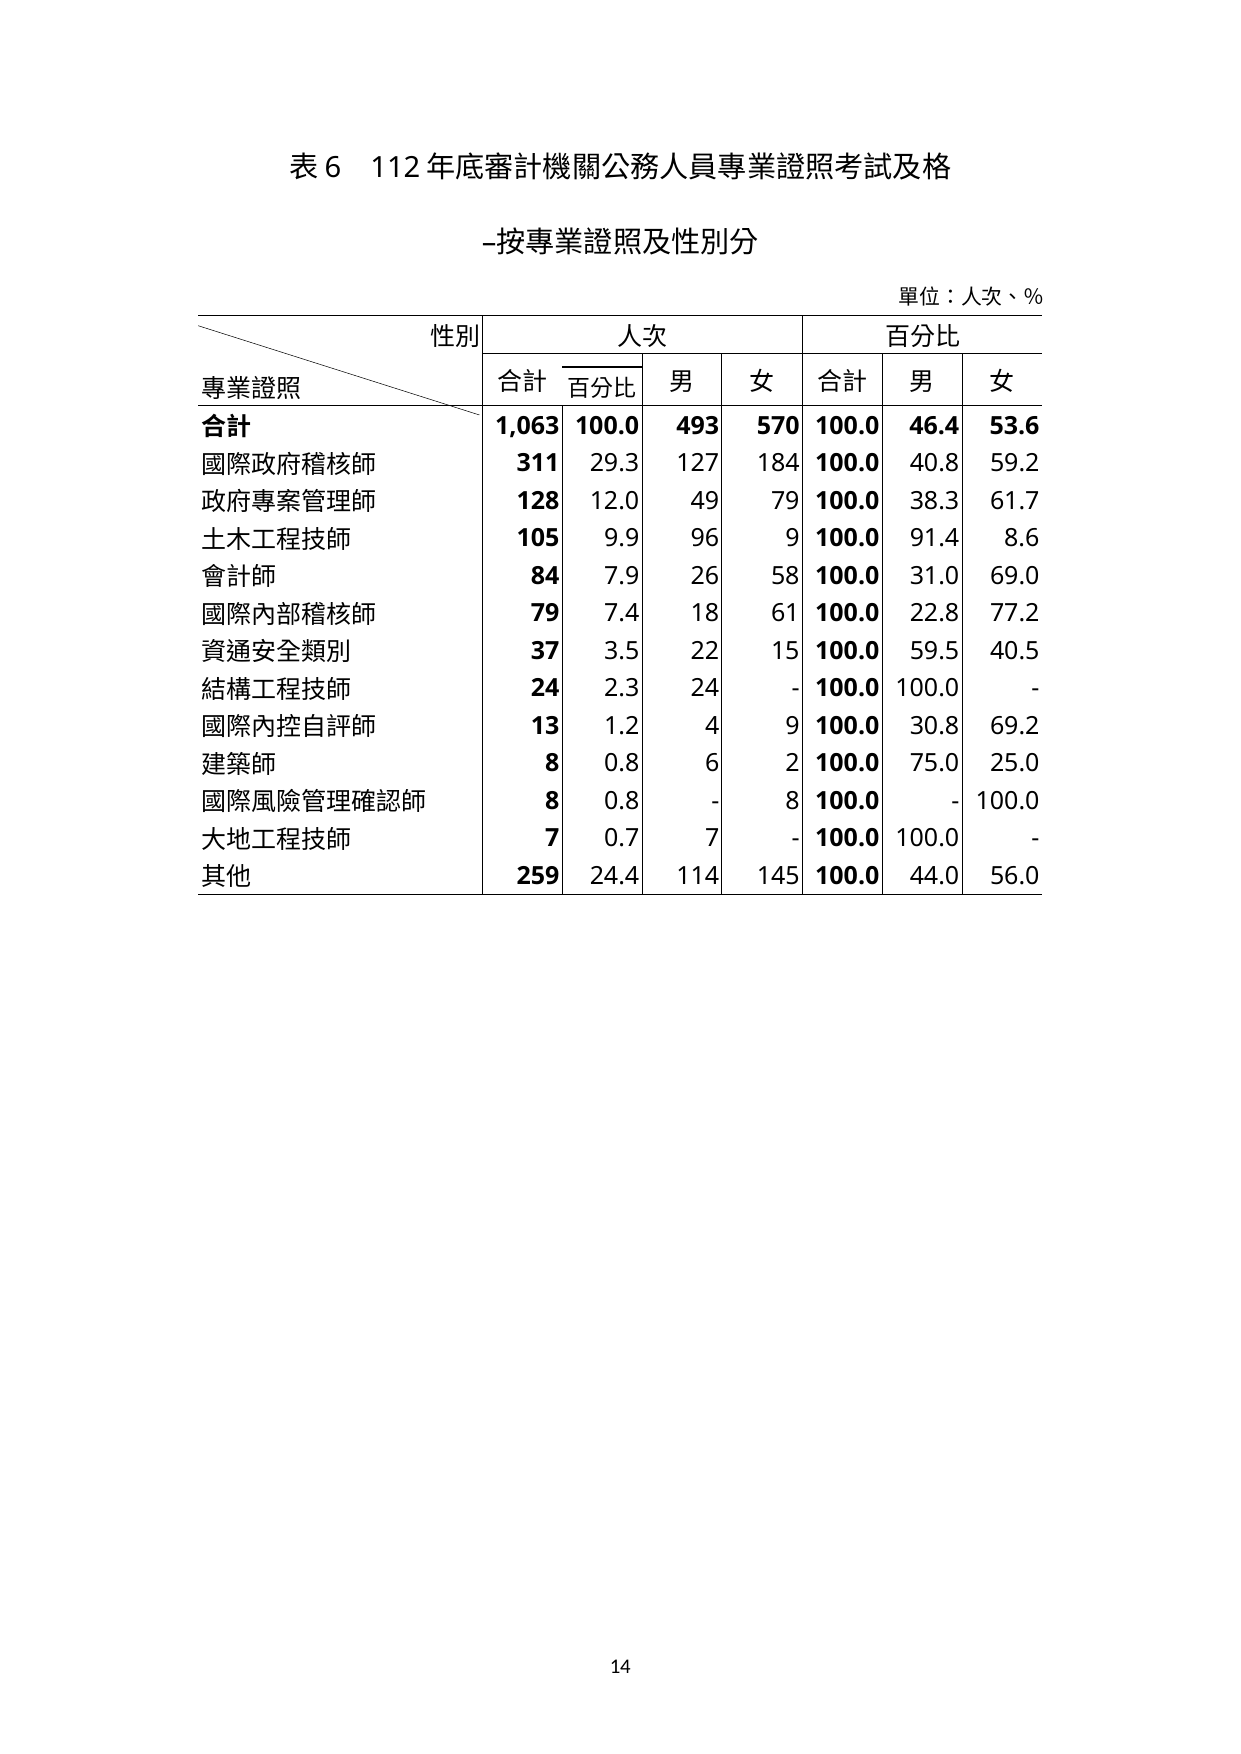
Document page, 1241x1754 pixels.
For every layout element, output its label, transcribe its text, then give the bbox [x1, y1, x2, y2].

table_cell 大地工程技師 [198, 819, 482, 856]
table_cell - [722, 669, 802, 706]
table_cell 184 [722, 444, 802, 481]
table_cell 3.5 [563, 631, 642, 668]
table_cell 8 [722, 781, 802, 818]
table_header 百分比 [803, 316, 1042, 353]
table_cell 8 [483, 781, 562, 818]
table_cell 100.0 [563, 406, 642, 443]
table_cell 100.0 [803, 669, 882, 706]
table_cell 建築師 [198, 744, 482, 781]
table_cell 7.9 [563, 556, 642, 593]
table_cell 79 [483, 594, 562, 631]
table_cell 7 [483, 819, 562, 856]
table_cell 0.8 [563, 781, 642, 818]
table_cell 91.4 [883, 519, 962, 556]
table_cell 29.3 [563, 444, 642, 481]
table_cell 男 [883, 354, 962, 405]
table_cell 0.8 [563, 744, 642, 781]
table_cell 結構工程技師 [198, 669, 482, 706]
table_cell 資通安全類別 [198, 631, 482, 668]
table_cell 100.0 [803, 594, 882, 631]
table_cell 國際內控自評師 [198, 706, 482, 743]
table_cell 570 [722, 406, 802, 443]
table_cell 百分比 [562, 368, 642, 405]
table_cell 國際風險管理確認師 [198, 781, 482, 818]
table_cell 100.0 [803, 781, 882, 818]
table_cell 100.0 [963, 781, 1042, 818]
table_cell 77.2 [963, 594, 1042, 631]
table_cell 56.0 [963, 856, 1042, 893]
text 表6 112年底審計機關公務人員專業證照考試及格 [187, 127, 1053, 202]
table_cell - [963, 819, 1042, 856]
table_cell 1.2 [563, 706, 642, 743]
table_cell 2.3 [563, 669, 642, 706]
table_cell 61.7 [963, 481, 1042, 518]
table_cell 0.7 [563, 819, 642, 856]
table_cell 59.5 [883, 631, 962, 668]
table_cell 96 [643, 519, 721, 556]
table_cell 40.5 [963, 631, 1042, 668]
table_cell 7 [643, 819, 721, 856]
table_cell 100.0 [883, 669, 962, 706]
table_cell 12.0 [563, 481, 642, 518]
table_cell 69.2 [963, 706, 1042, 743]
table_cell 311 [483, 444, 562, 481]
table_cell 18 [643, 594, 721, 631]
table_header 性別 [198, 316, 482, 353]
table_cell 22.8 [883, 594, 962, 631]
table_cell 13 [483, 706, 562, 743]
table_cell 127 [643, 444, 721, 481]
table_cell - [883, 781, 962, 818]
table_cell 22 [643, 631, 721, 668]
table_cell 男 [643, 354, 721, 405]
table_cell 24.4 [563, 856, 642, 893]
table_cell 4 [643, 706, 721, 743]
table_cell 25.0 [963, 744, 1042, 781]
table_cell 100.0 [803, 856, 882, 893]
table_cell 31.0 [883, 556, 962, 593]
text –按專業證照及性別分 [187, 202, 1053, 277]
table_cell 69.0 [963, 556, 1042, 593]
table_cell 女 [963, 354, 1042, 405]
table_cell 其他 [198, 856, 482, 893]
table_cell 79 [722, 481, 802, 518]
table_cell 58 [722, 556, 802, 593]
table_cell 100.0 [803, 819, 882, 856]
table_cell 國際內部稽核師 [198, 594, 482, 631]
table_cell 128 [483, 481, 562, 518]
table_cell 15 [722, 631, 802, 668]
table_cell [198, 353, 321, 366]
table_cell 合計 [198, 406, 482, 443]
table_cell 44.0 [883, 856, 962, 893]
table_cell 合計 [803, 354, 882, 405]
table_cell 100.0 [803, 444, 882, 481]
table_cell 37 [483, 631, 562, 668]
table_cell 38.3 [883, 481, 962, 518]
table_cell 84 [483, 556, 562, 593]
table_cell 100.0 [803, 744, 882, 781]
table_cell 8.6 [963, 519, 1042, 556]
table_cell 100.0 [803, 406, 882, 443]
table_cell 國際政府稽核師 [198, 444, 482, 481]
table_header 人次 [483, 316, 802, 353]
table_cell - [963, 669, 1042, 706]
table_cell 100.0 [803, 519, 882, 556]
table_cell 9.9 [563, 519, 642, 556]
table_cell 75.0 [883, 744, 962, 781]
table_cell 政府專案管理師 [198, 481, 482, 518]
table_cell 59.2 [963, 444, 1042, 481]
table_cell 105 [483, 519, 562, 556]
table_cell 會計師 [198, 556, 482, 593]
table_cell 61 [722, 594, 802, 631]
table_cell 30.8 [883, 706, 962, 743]
table_cell 合計 [483, 354, 562, 405]
table_cell 2 [722, 744, 802, 781]
table_cell 100.0 [803, 481, 882, 518]
table_cell [562, 354, 642, 366]
table_cell 24 [483, 669, 562, 706]
text 單位：人次、％ [187, 277, 1044, 314]
table_cell [289, 353, 482, 366]
table_cell 145 [722, 856, 802, 893]
table_cell 114 [643, 856, 721, 893]
table_cell 6 [643, 744, 721, 781]
table_cell 7.4 [563, 594, 642, 631]
table_cell 100.0 [883, 819, 962, 856]
table_cell 8 [483, 744, 562, 781]
table_cell 1,063 [483, 406, 562, 443]
table_cell 24 [643, 669, 721, 706]
table_cell - [722, 819, 802, 856]
table_cell 100.0 [803, 706, 882, 743]
table_cell 9 [722, 706, 802, 743]
table_cell 100.0 [803, 556, 882, 593]
table_cell 40.8 [883, 444, 962, 481]
table_cell [330, 366, 482, 405]
table_cell 女 [722, 354, 802, 405]
table_cell - [643, 781, 721, 818]
table_cell 100.0 [803, 631, 882, 668]
table_cell 9 [722, 519, 802, 556]
table_cell 土木工程技師 [198, 519, 482, 556]
table_cell 26 [643, 556, 721, 593]
table_cell 46.4 [883, 406, 962, 443]
table_cell 259 [483, 856, 562, 893]
table_cell 493 [643, 406, 721, 443]
table_cell 專業證照 [198, 366, 443, 405]
table_cell 53.6 [963, 406, 1042, 443]
table_cell 49 [643, 481, 721, 518]
